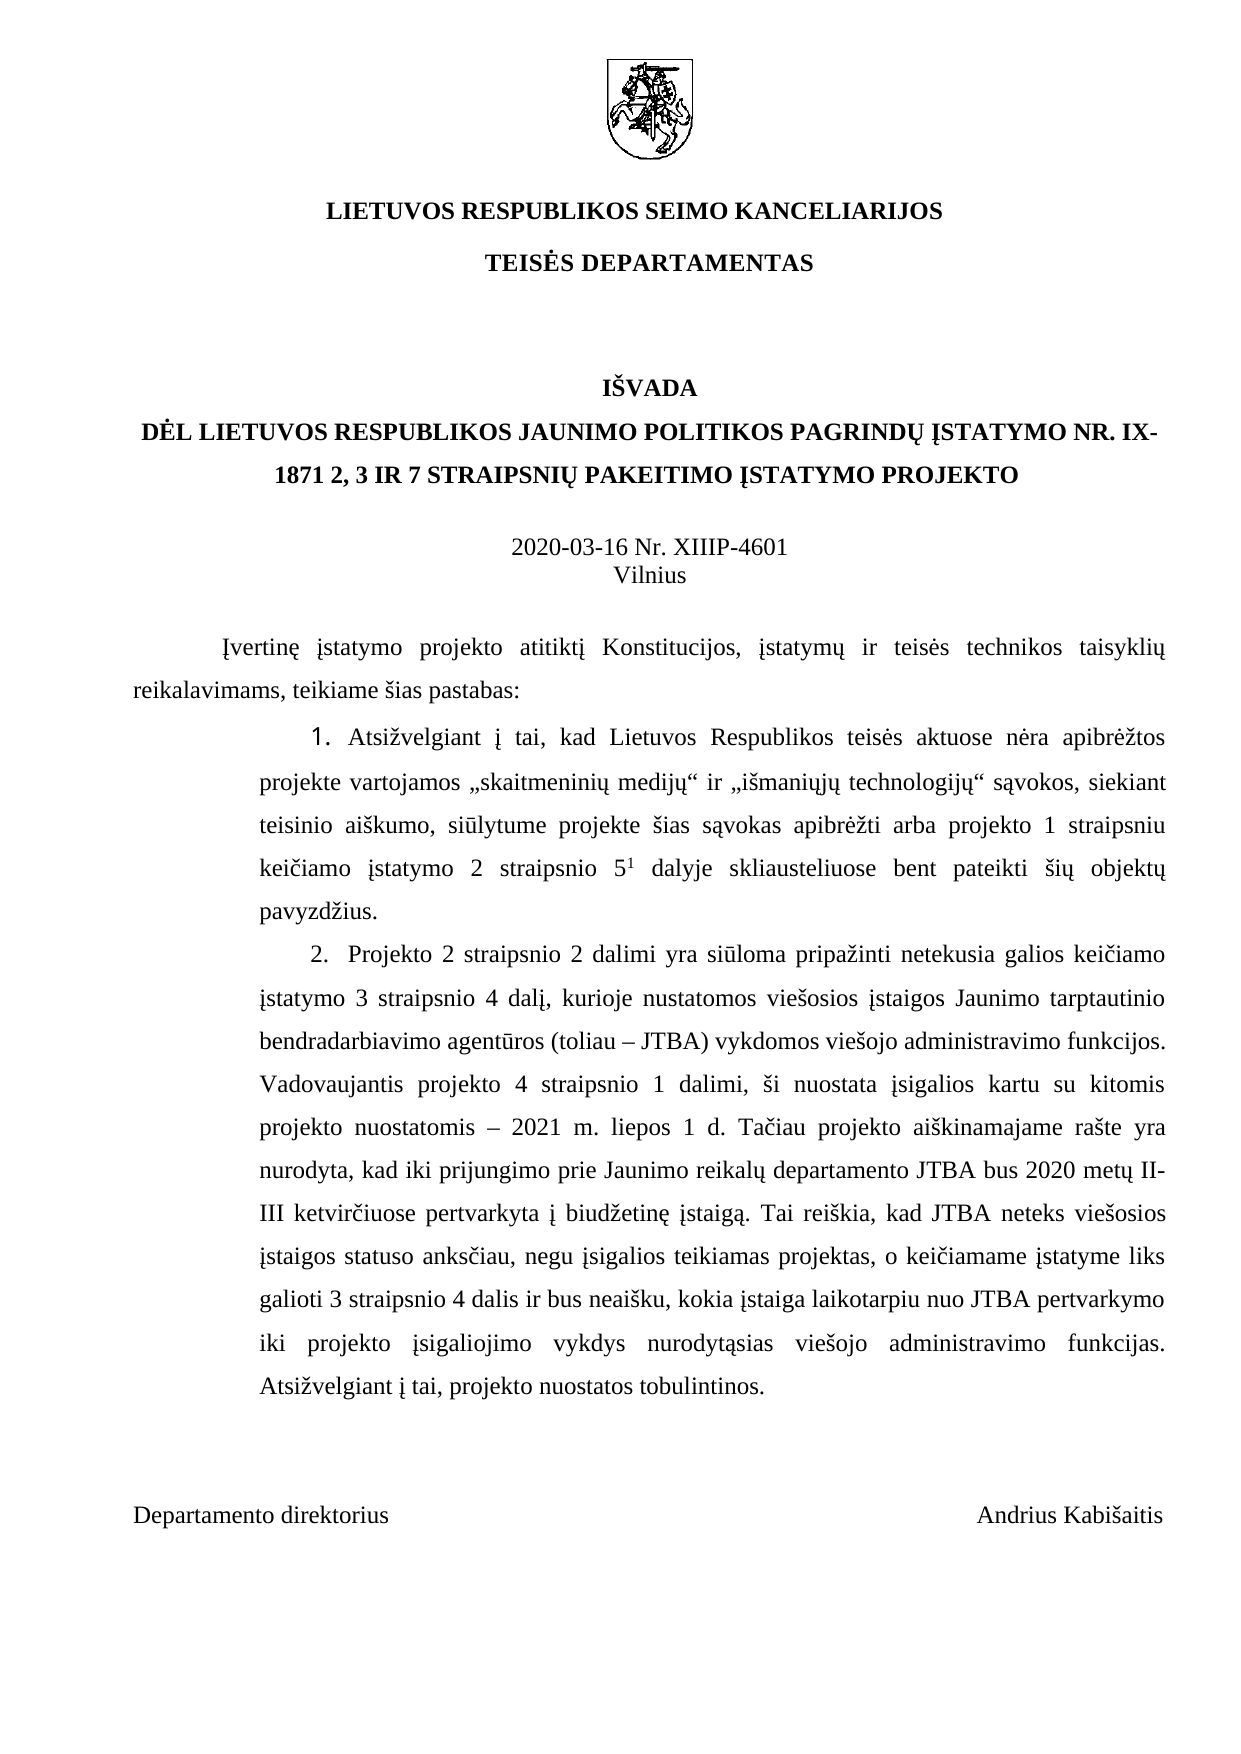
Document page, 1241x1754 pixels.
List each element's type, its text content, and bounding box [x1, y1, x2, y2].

list Atsižvelgiant į tai, kad Lietuvos Respublikos teisės aktuose nėra apibrėžtos projekte vartojamos „skaitmeninių medijų“ ir „išmaniųjų technologijų“ sąvokos, siekiant teisinio aiškumo, siūlytume projekte šias sąvokas apibrėžti arba projekto 1 straipsniu keičiamo įstatymo 2 straipsnio 51 dalyje skliausteliuose bent pateikti šių objektų pavyzdžius. [222, 718, 1167, 925]
text IŠVADA [133, 373, 1167, 402]
text Departamento direktorius Andrius Kabišaitis [133, 1500, 1167, 1529]
text Įvertinę įstatymo projekto atitiktį Konstitucijos, įstatymų ir teisės technikos taisyklių reikalavimams, teikiame šias pastabas: [133, 632, 1167, 704]
text DĖL LIETUVOS RESPUBLIKOS JAUNIMO POLITIKOS PAGRINDŲ ĮSTATYMO NR. IX-1871 2, 3 IR 7 STRAIPSNIŲ PAKEITIMO ĮSTATYMO PROJEKTO [133, 417, 1167, 488]
text TEISĖS DEPARTAMENTAS [133, 248, 1165, 276]
list Projekto 2 straipsnio 2 dalimi yra siūloma pripažinti netekusia galios keičiamo įstatymo 3 straipsnio 4 dalį, kurioje nustatomos viešosios įstaigos Jaunimo tarptautinio bendradarbiavimo agentūros (toliau – JTBA) vykdomos viešojo administravimo funkcijos. Vadovaujantis projekto 4 straipsnio 1 dalimi, ši nuostata įsigalios kartu su kitomis projekto nuostatomis – 2021 m. liepos 1 d. Tačiau projekto aiškinamajame rašte yra nurodyta, kad iki prijungimo prie Jaunimo reikalų departamento JTBA bus 2020 metų II-III ketvirčiuose pertvarkyta į biudžetinę įstaigą. Tai reiškia, kad JTBA neteks viešosios įstaigos statuso anksčiau, negu įsigalios teikiamas projektas, o keičiamame įstatyme liks galioti 3 straipsnio 4 dalis ir bus neaišku, kokia įstaiga laikotarpiu nuo JTBA pertvarkymo iki projekto įsigaliojimo vykdys nurodytąsias viešojo administravimo funkcijas. Atsižvelgiant į tai, projekto nuostatos tobulintinos. [222, 939, 1167, 1399]
text LIETUVOS RESPUBLIKOS SEIMO KANCELIARIJOS [133, 196, 1136, 225]
text Vilnius [133, 560, 1167, 589]
text 2020-03-16 Nr. XIIIP-4601 [133, 532, 1167, 560]
